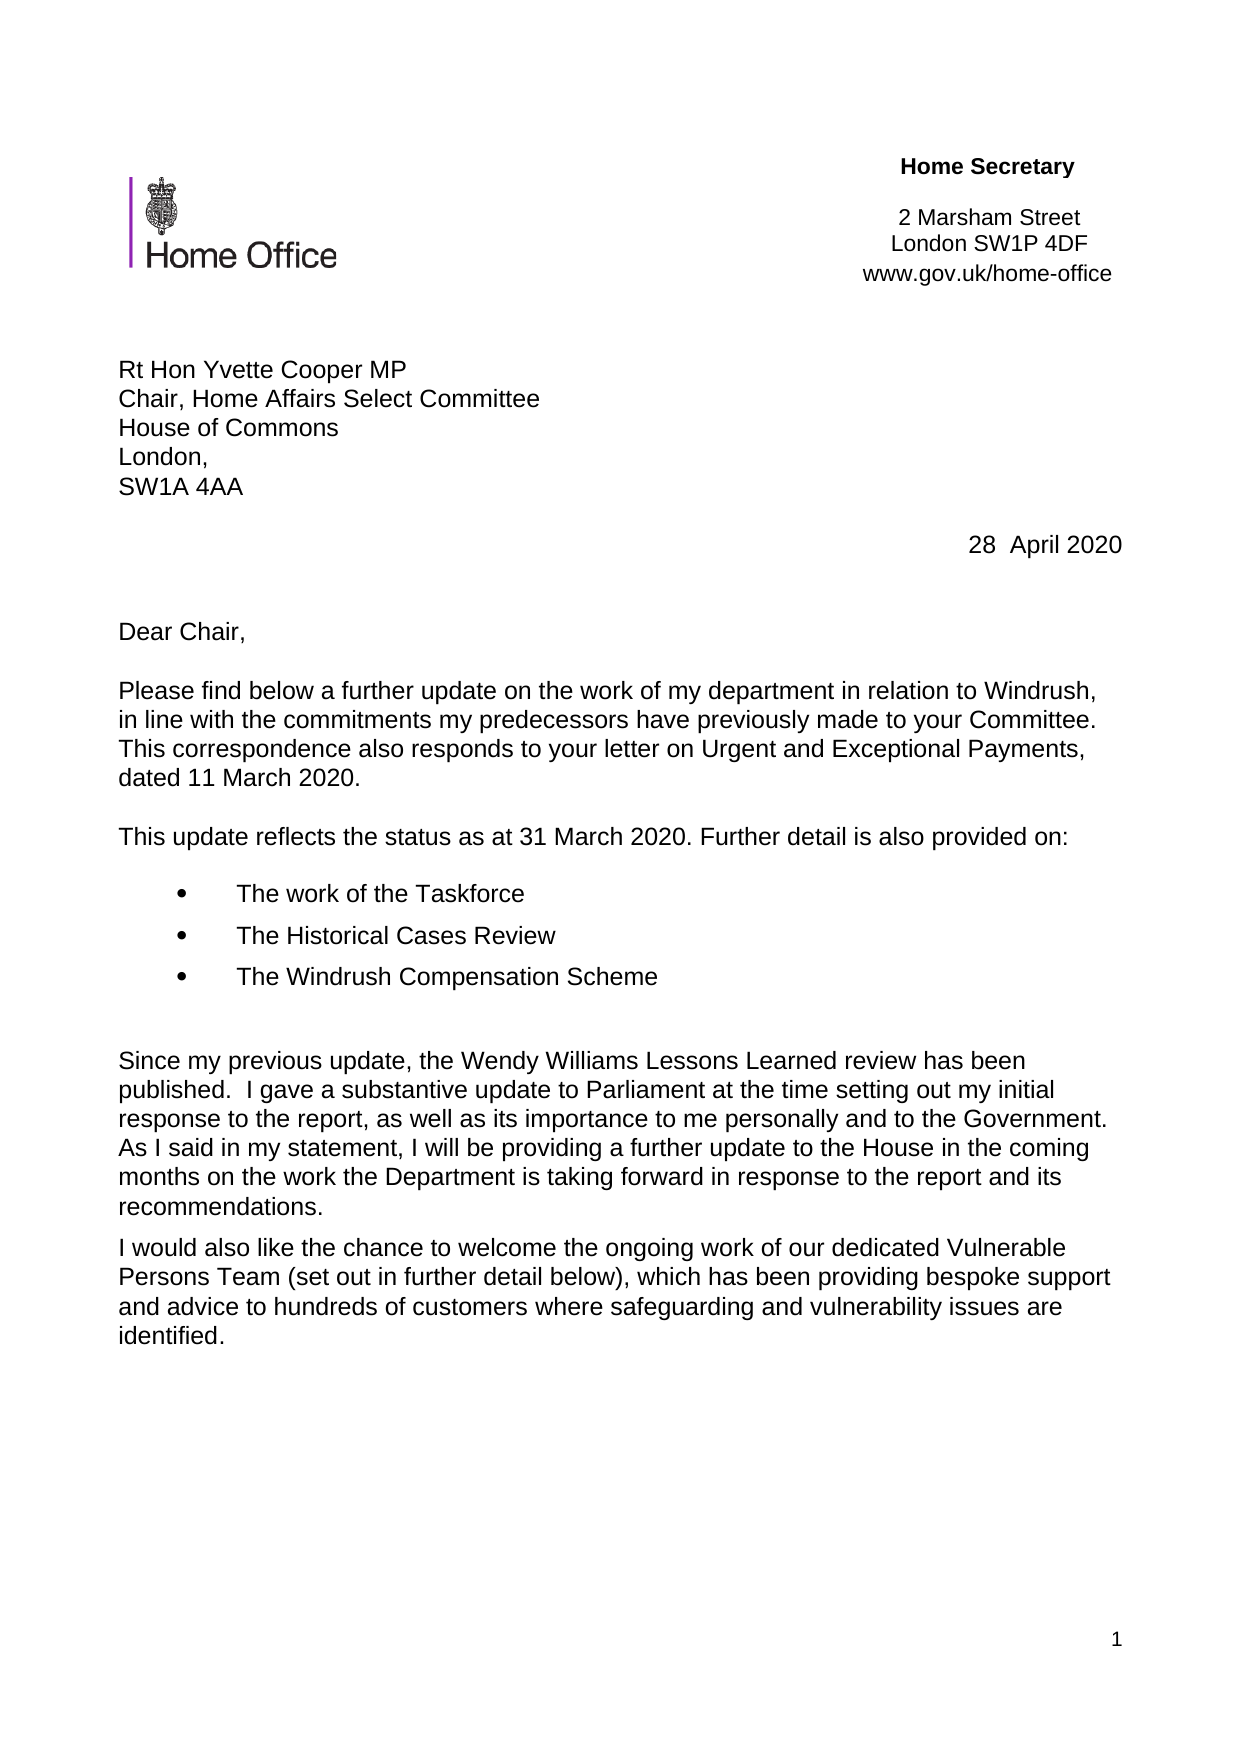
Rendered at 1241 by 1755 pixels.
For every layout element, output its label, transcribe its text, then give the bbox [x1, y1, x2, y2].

text Rt Hon Yvette Cooper MP [118, 325, 1122, 384]
text This update reflects the status as at 31 March 2020. Further detail is also provided on: [118, 821, 1122, 850]
text I would also like the chance to welcome the ongoing work of our dedicated Vulnerable Persons Team (set out in further detail below), which has been providing bespoke support and advice to hundreds of customers where safeguarding and vulnerability issues are identified. [118, 1233, 1122, 1349]
list The Historical Cases Review [177, 921, 1122, 950]
text Please find below a further update on the work of my department in relation to Windrush, in line with the commitments my predecessors have previously made to your Committee. This correspondence also responds to your letter on Urgent and Exceptional Payments, dated 11 March 2020. [118, 675, 1122, 792]
text Chair, Home Affairs Select Committee [118, 384, 1122, 413]
text London, [118, 442, 1122, 471]
text House of Commons [118, 413, 1122, 442]
text Dear Chair, [118, 617, 1122, 646]
table_header [559, 74, 825, 178]
text 28 April 2020 [118, 529, 1122, 559]
text Since my previous update, the Wendy Williams Lessons Learned review has been published. I gave a substantive update to Parliament at the time setting out my initial response to the report, as well as its importance to me personally and to the Government. As I said in my statement, I will be providing a further update to the House in the coming months on the work the Department is taking forward in response to the report and its recommendations. [118, 1045, 1122, 1220]
table_cell [559, 178, 825, 296]
text SW1A 4AA [118, 471, 1122, 500]
list The work of the Taskforce [177, 879, 1122, 908]
table_header [118, 74, 559, 178]
table_header Home Secretary [825, 74, 1150, 178]
table_cell 2 Marsham Street London SW1P 4DF www.gov.uk/home-office [825, 178, 1150, 296]
table_cell [118, 178, 559, 296]
list The Windrush Compensation Scheme [177, 962, 1122, 991]
